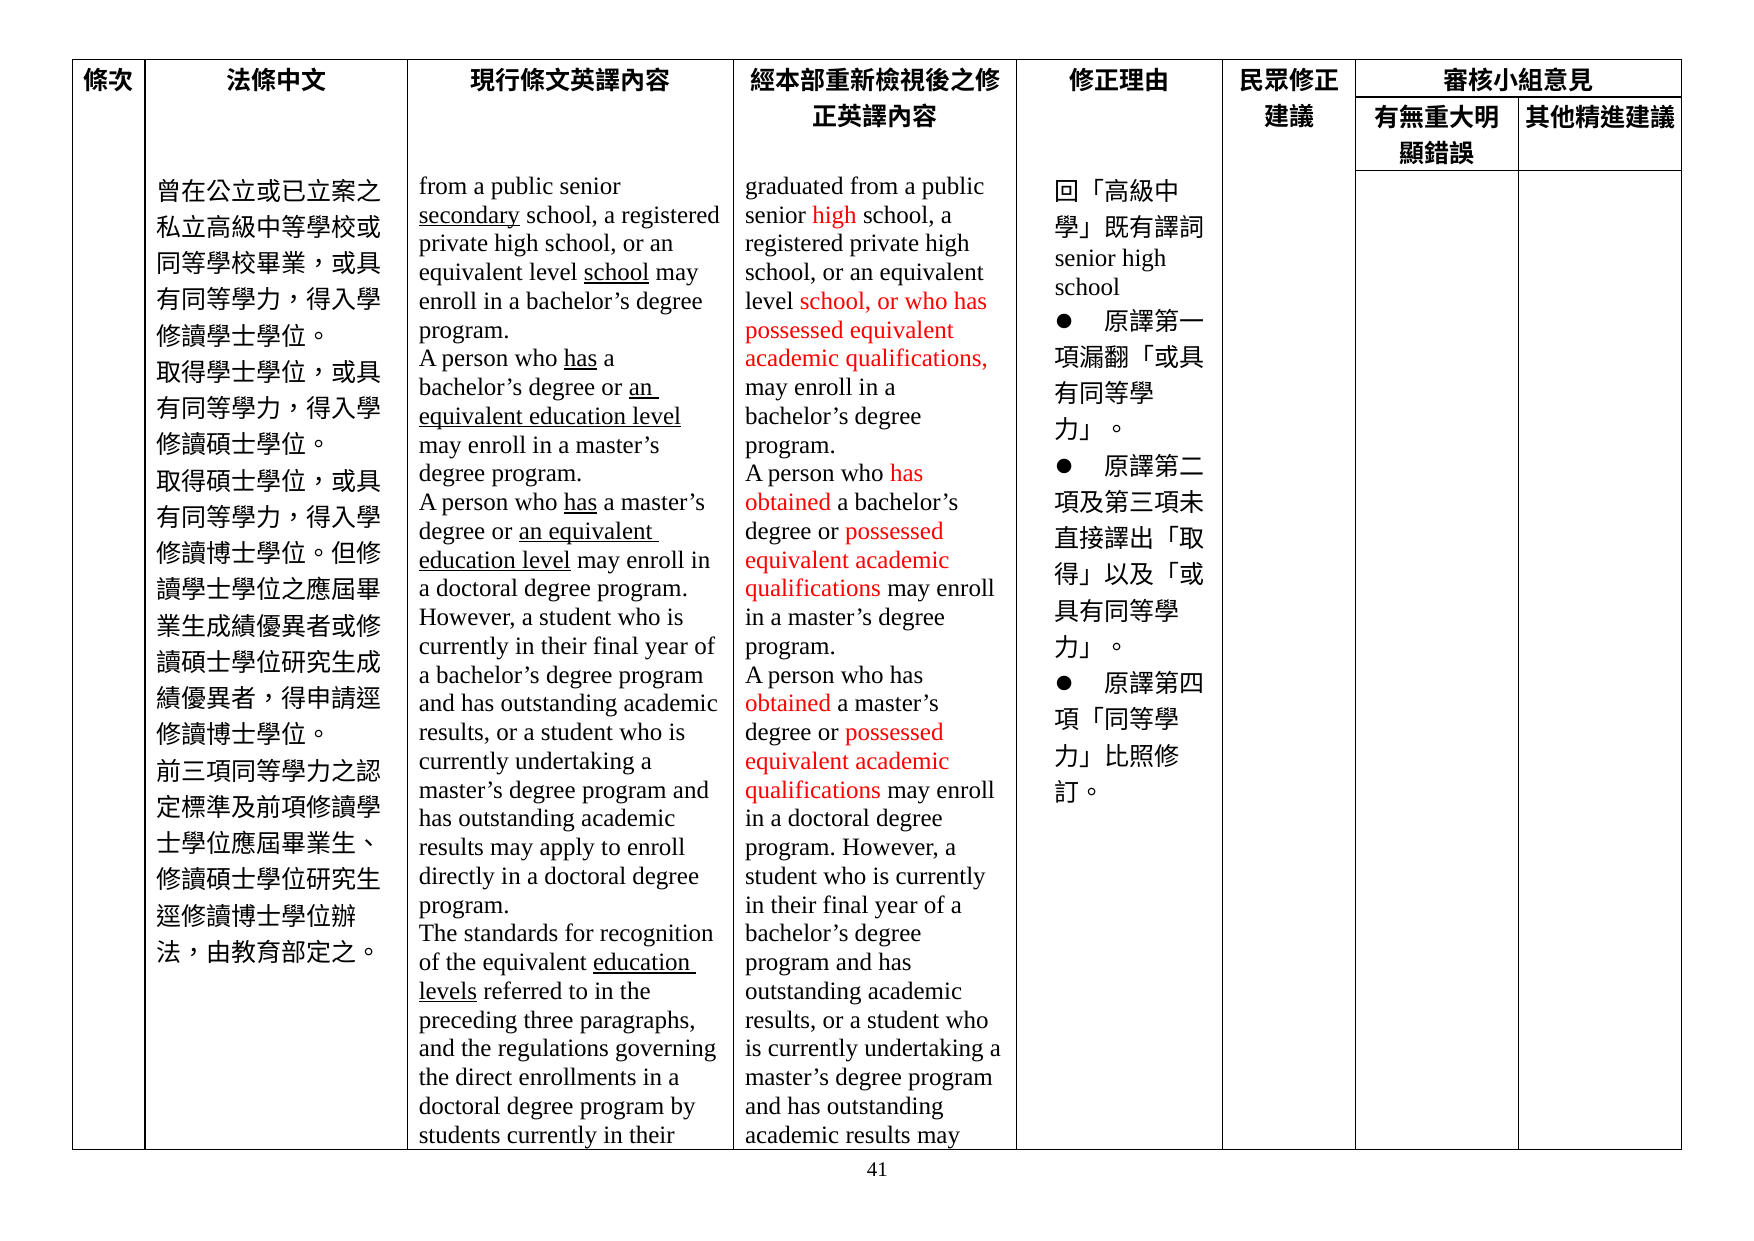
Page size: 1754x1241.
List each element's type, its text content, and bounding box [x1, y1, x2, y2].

table_header 審核小組意見 [1356, 60, 1681, 96]
table_cell [1356, 171, 1518, 1148]
table_header 經本部重新檢視後之修正英譯內容 [734, 60, 1016, 170]
table_cell [73, 170, 144, 1148]
table_cell from a public senior secondary school, a registered private high school, or an equivalent level school may enroll in a bachelor’s degree program. A person who has a bachelor’s degree or an equivalent education level may enroll in a master’s degree program. A person who has a master’s degree or an equivalent education level may enroll in a doctoral degree program. However, a student who is currently in their final year of a bachelor’s degree program and has outstanding academic results, or a student who is currently undertaking a master’s degree program and has outstanding academic results may apply to enroll directly in a doctoral degree program. The standards for recognition of the equivalent education levels referred to in the preceding three paragraphs, and the regulations governing the direct enrollments in a doctoral degree program by students currently in their [408, 170, 733, 1148]
table_header 法條中文 [146, 60, 407, 170]
table_cell [1519, 171, 1681, 1148]
table_cell 有無重大明顯錯誤 [1356, 98, 1518, 170]
table_header 現行條文英譯內容 [408, 60, 733, 170]
table_cell 其他精進建議 [1519, 98, 1681, 170]
table_cell 曾在公立或已立案之私立高級中等學校或同等學校畢業，或具有同等學力，得入學修讀學士學位。 取得學士學位，或具有同等學力，得入學修讀碩士學位。 取得碩士學位，或具有同等學力，得入學修讀博士學位。但修讀學士學位之應屆畢業生成績優異者或修讀碩士學位研究生成績優異者，得申請逕修讀博士學位。 前三項同等學力之認定標準及前項修讀學士學位應屆畢業生、修讀碩士學位研究生逕修讀博士學位辦法，由教育部定之。 [146, 170, 407, 1148]
table_header 修正理由 [1017, 60, 1222, 170]
table_header 民眾修正建議 [1223, 60, 1355, 170]
table_cell 第一項改回「高級中學」既有譯詞senior high school 原譯第一項漏翻「或具有同等學力」。 原譯第二項及第三項未直接譯出「取得」以及「或具有同等學力」。 原譯第四項「同等學力」比照修訂。 [1017, 170, 1222, 1148]
table_header 條次 [73, 60, 144, 170]
table_cell [1223, 170, 1355, 1148]
table_cell graduated from a public senior high school, a registered private high school, or an equivalent level school, or who has possessed equivalent academic qualifications, may enroll in a bachelor’s degree program. A person who has obtained a bachelor’s degree or possessed equivalent academic qualifications may enroll in a master’s degree program. A person who has obtained a master’s degree or possessed equivalent academic qualifications may enroll in a doctoral degree program. However, a student who is currently in their final year of a bachelor’s degree program and has outstanding academic results, or a student who is currently undertaking a master’s degree program and has outstanding academic results may [734, 170, 1016, 1148]
